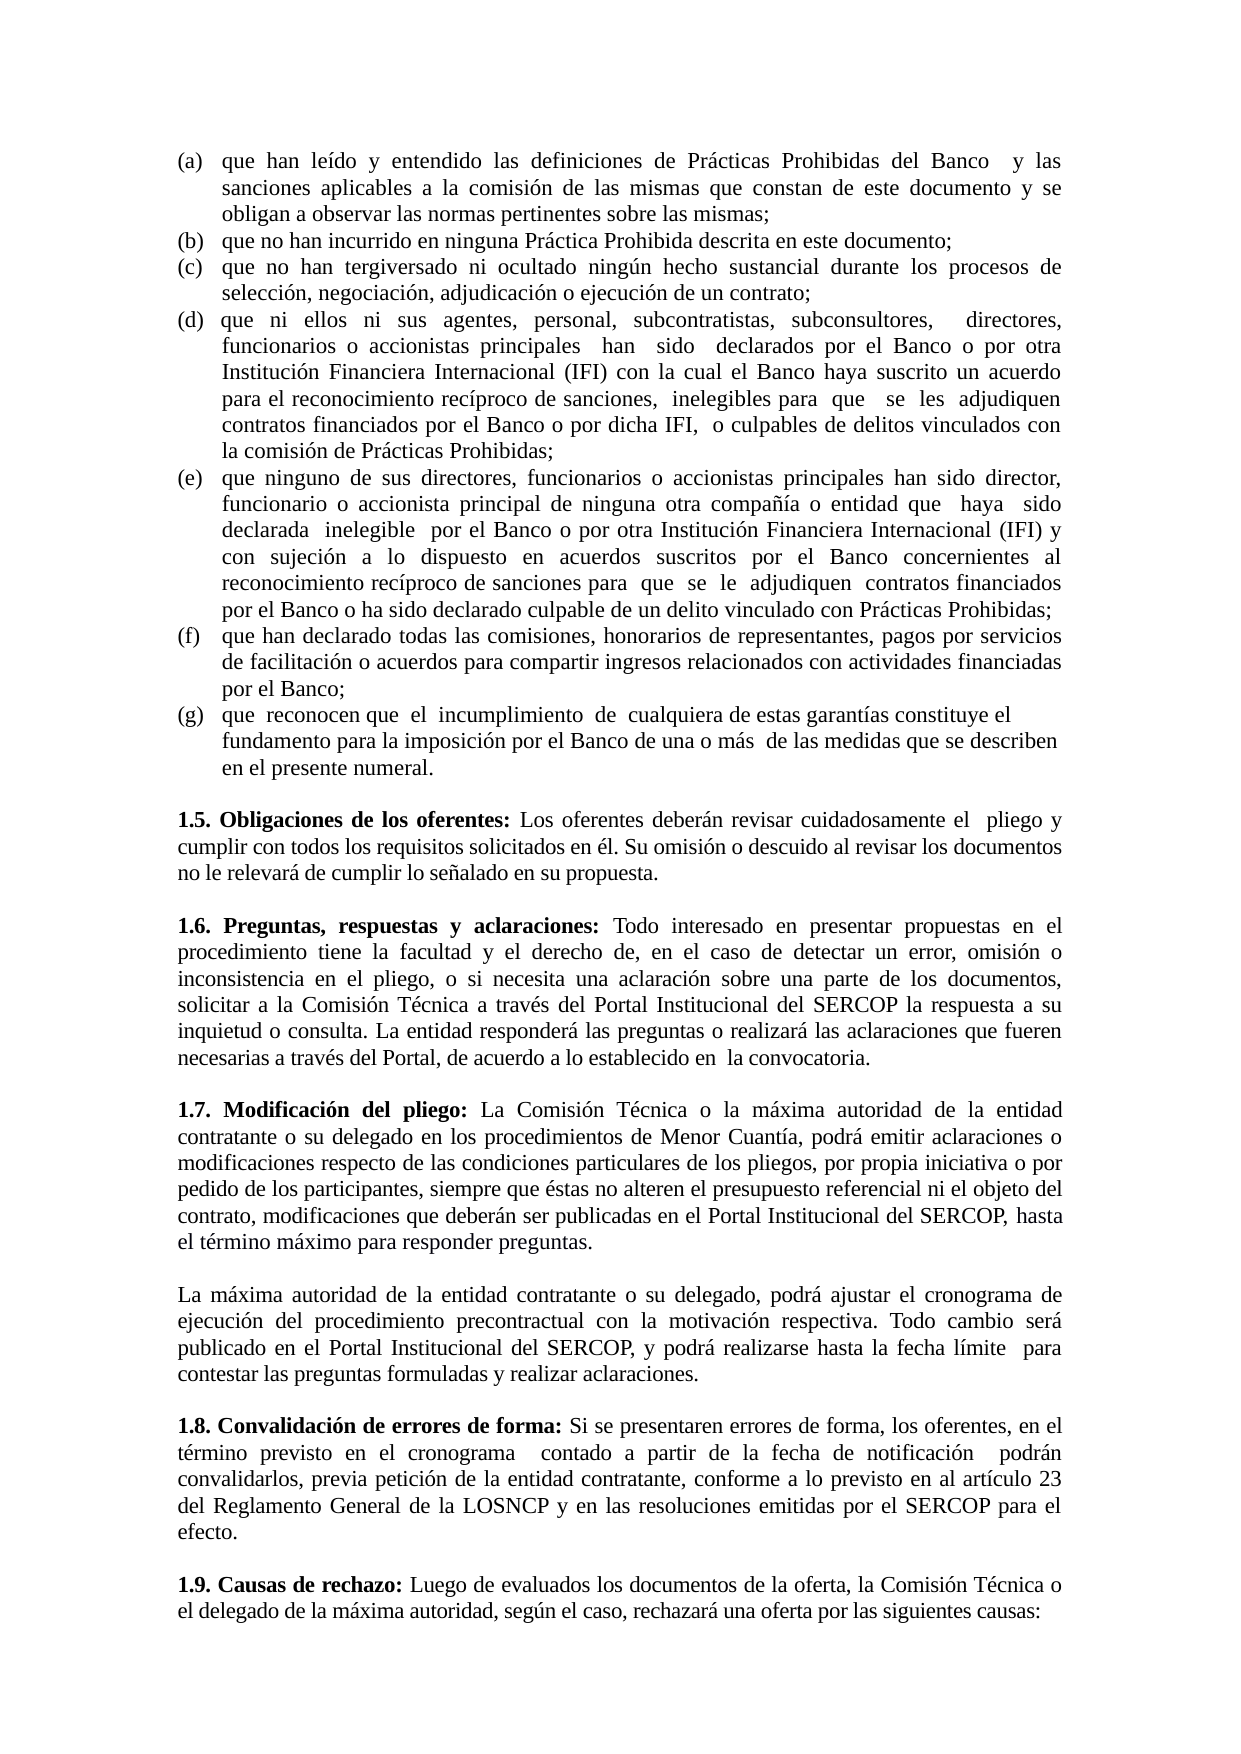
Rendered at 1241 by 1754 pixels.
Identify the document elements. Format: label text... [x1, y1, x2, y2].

text 1.9. Causas de rechazo: Luego de evaluados los documentos de la oferta, la Comisión Técnica o el delegado de la máxima autoridad, según el caso, rechazará una oferta por las siguientes causas: [177, 1571, 1063, 1623]
text La máxima autoridad de la entidad contratante o su delegado, podrá ajustar el cronograma de ejecución del procedimiento precontractual con la motivación respectiva. Todo cambio será publicado en el Portal Institucional del SERCOP, y podrá realizarse hasta la fecha límite para contestar las preguntas formuladas y realizar aclaraciones. [177, 1281, 1063, 1386]
text (f) que han declarado todas las comisiones, honorarios de representantes, pagos por servicios de facilitación o acuerdos para compartir ingresos relacionados con actividades financiadas por el Banco; [177, 622, 1063, 701]
text (d) que ni ellos ni sus agentes, personal, subcontratistas, subconsultores, directores, funcionarios o accionistas principales han sido declarados por el Banco o por otra Institución Financiera Internacional (IFI) con la cual el Banco haya suscrito un acuerdo para el reconocimiento recíproco de sanciones, inelegibles para que se les adjudiquen contratos financiados por el Banco o por dicha IFI, o culpables de delitos vinculados con la comisión de Prácticas Prohibidas; [177, 306, 1063, 464]
text 1.6. Preguntas, respuestas y aclaraciones: Todo interesado en presentar propuestas en el procedimiento tiene la facultad y el derecho de, en el caso de detectar un error, omisión o inconsistencia en el pliego, o si necesita una aclaración sobre una parte de los documentos, solicitar a la Comisión Técnica a través del Portal Institucional del SERCOP la respuesta a su inquietud o consulta. La entidad responderá las preguntas o realizará las aclaraciones que fueren necesarias a través del Portal, de acuerdo a lo establecido en la convocatoria. [177, 912, 1063, 1070]
text 1.5. Obligaciones de los oferentes: Los oferentes deberán revisar cuidadosamente el pliego y cumplir con todos los requisitos solicitados en él. Su omisión o descuido al revisar los documentos no le relevará de cumplir lo señalado en su propuesta. [177, 806, 1063, 886]
text (g) que reconocen que el incumplimiento de cualquiera de estas garantías constituye el fundamento para la imposición por el Banco de una o más de las medidas que se describen en el presente numeral. [177, 701, 1063, 780]
text 1.8. Convalidación de errores de forma: Si se presentaren errores de forma, los oferentes, en el término previsto en el cronograma contado a partir de la fecha de notificación podrán convalidarlos, previa petición de la entidad contratante, conforme a lo previsto en al artículo 23 del Reglamento General de la LOSNCP y en las resoluciones emitidas por el SERCOP para el efecto. [177, 1413, 1063, 1544]
text (b) que no han incurrido en ninguna Práctica Prohibida descrita en este documento; [177, 227, 1063, 253]
text 1.7. Modificación del pliego: La Comisión Técnica o la máxima autoridad de la entidad contratante o su delegado en los procedimientos de Menor Cuantía, podrá emitir aclaraciones o modificaciones respecto de las condiciones particulares de los pliegos, por propia iniciativa o por pedido de los participantes, siempre que éstas no alteren el presupuesto referencial ni el objeto del contrato, modificaciones que deberán ser publicadas en el Portal Institucional del SERCOP, hasta el término máximo para responder preguntas. [177, 1096, 1063, 1254]
text (a) que han leído y entendido las definiciones de Prácticas Prohibidas del Banco y las sanciones aplicables a la comisión de las mismas que constan de este documento y se obligan a observar las normas pertinentes sobre las mismas; [177, 148, 1063, 227]
text (c) que no han tergiversado ni ocultado ningún hecho sustancial durante los procesos de selección, negociación, adjudicación o ejecución de un contrato; [177, 253, 1063, 306]
text (e) que ninguno de sus directores, funcionarios o accionistas principales han sido director, funcionario o accionista principal de ninguna otra compañía o entidad que haya sido declarada inelegible por el Banco o por otra Institución Financiera Internacional (IFI) y con sujeción a lo dispuesto en acuerdos suscritos por el Banco concernientes al reconocimiento recíproco de sanciones para que se le adjudiquen contratos financiados por el Banco o ha sido declarado culpable de un delito vinculado con Prácticas Prohibidas; [177, 464, 1063, 622]
